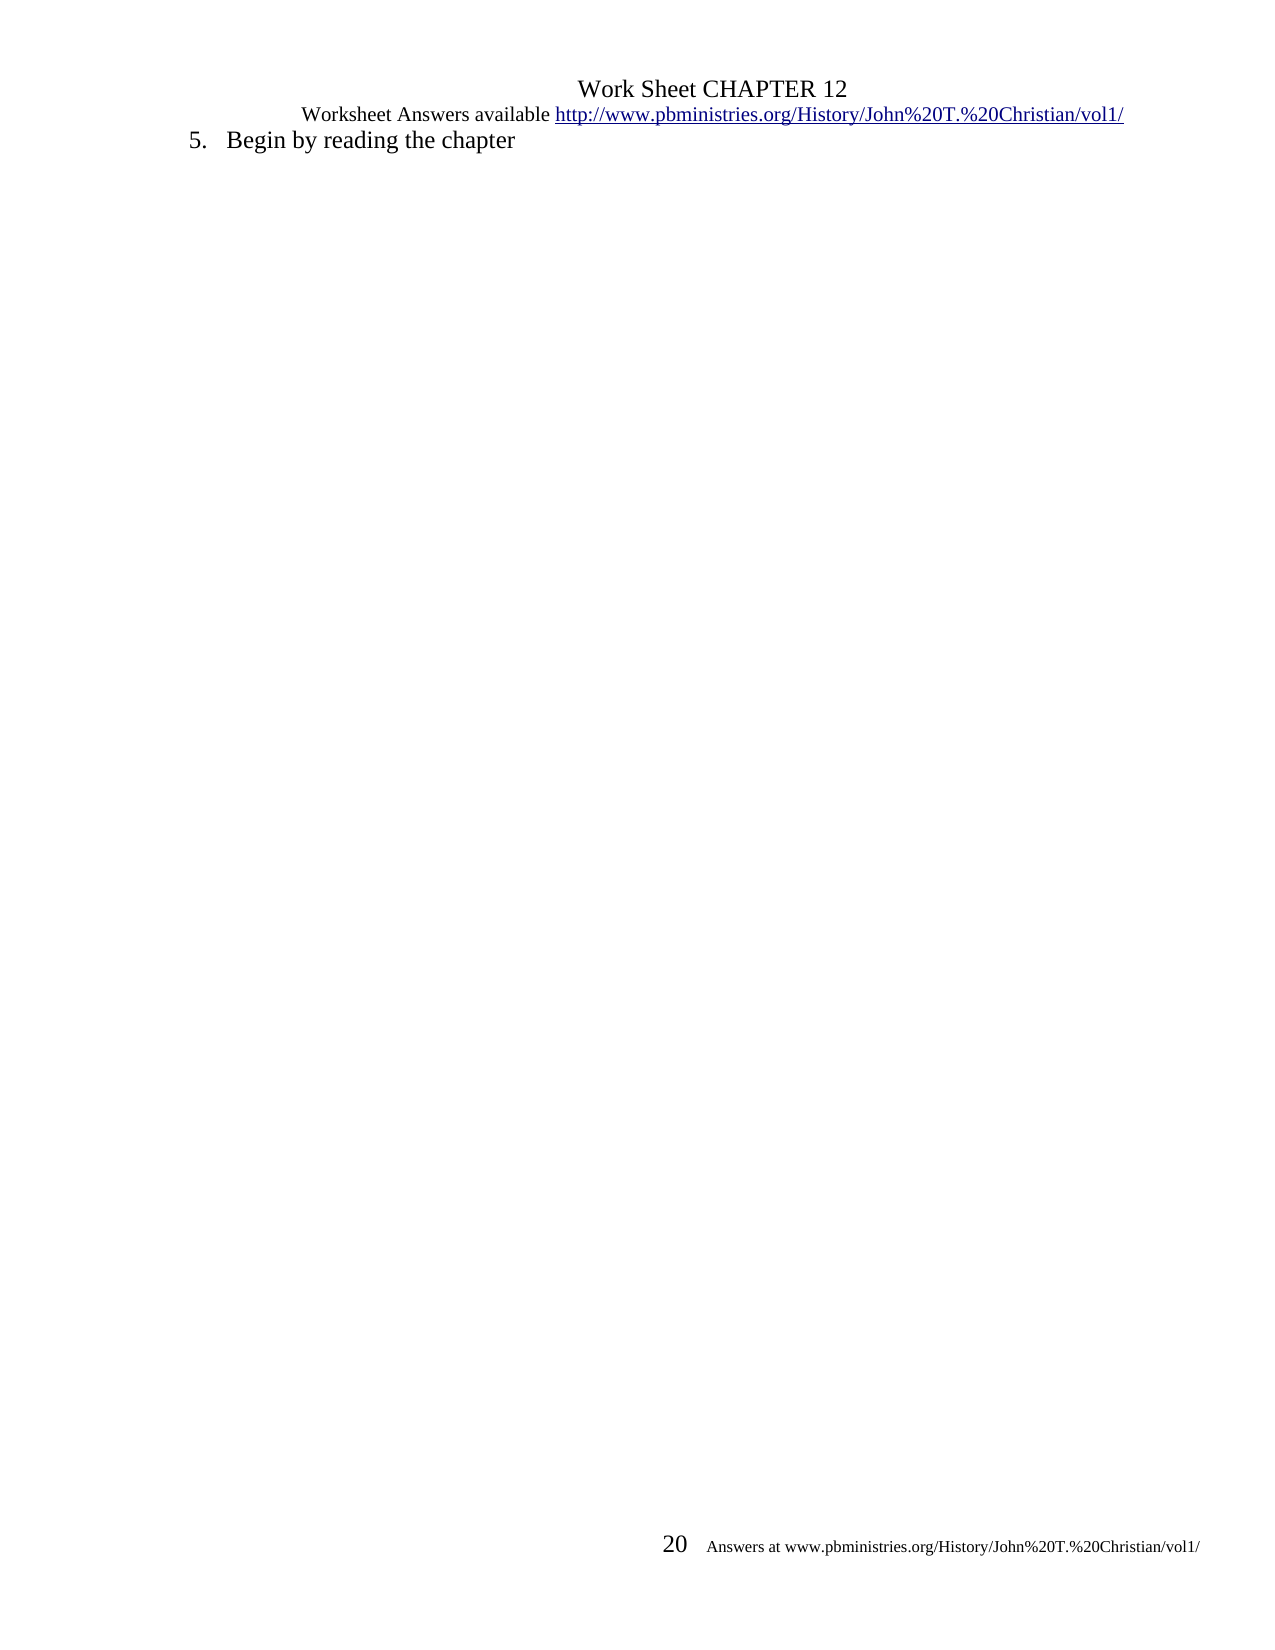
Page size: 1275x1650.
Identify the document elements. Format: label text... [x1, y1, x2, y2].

text Worksheet Answers available http://www.pbministries.org/History/John%20T.%20Christian/vol1/ [225, 103, 1200, 126]
text Work Sheet CHAPTER 12 [225, 75, 1200, 103]
list Begin by reading the chapter [189, 126, 1200, 153]
